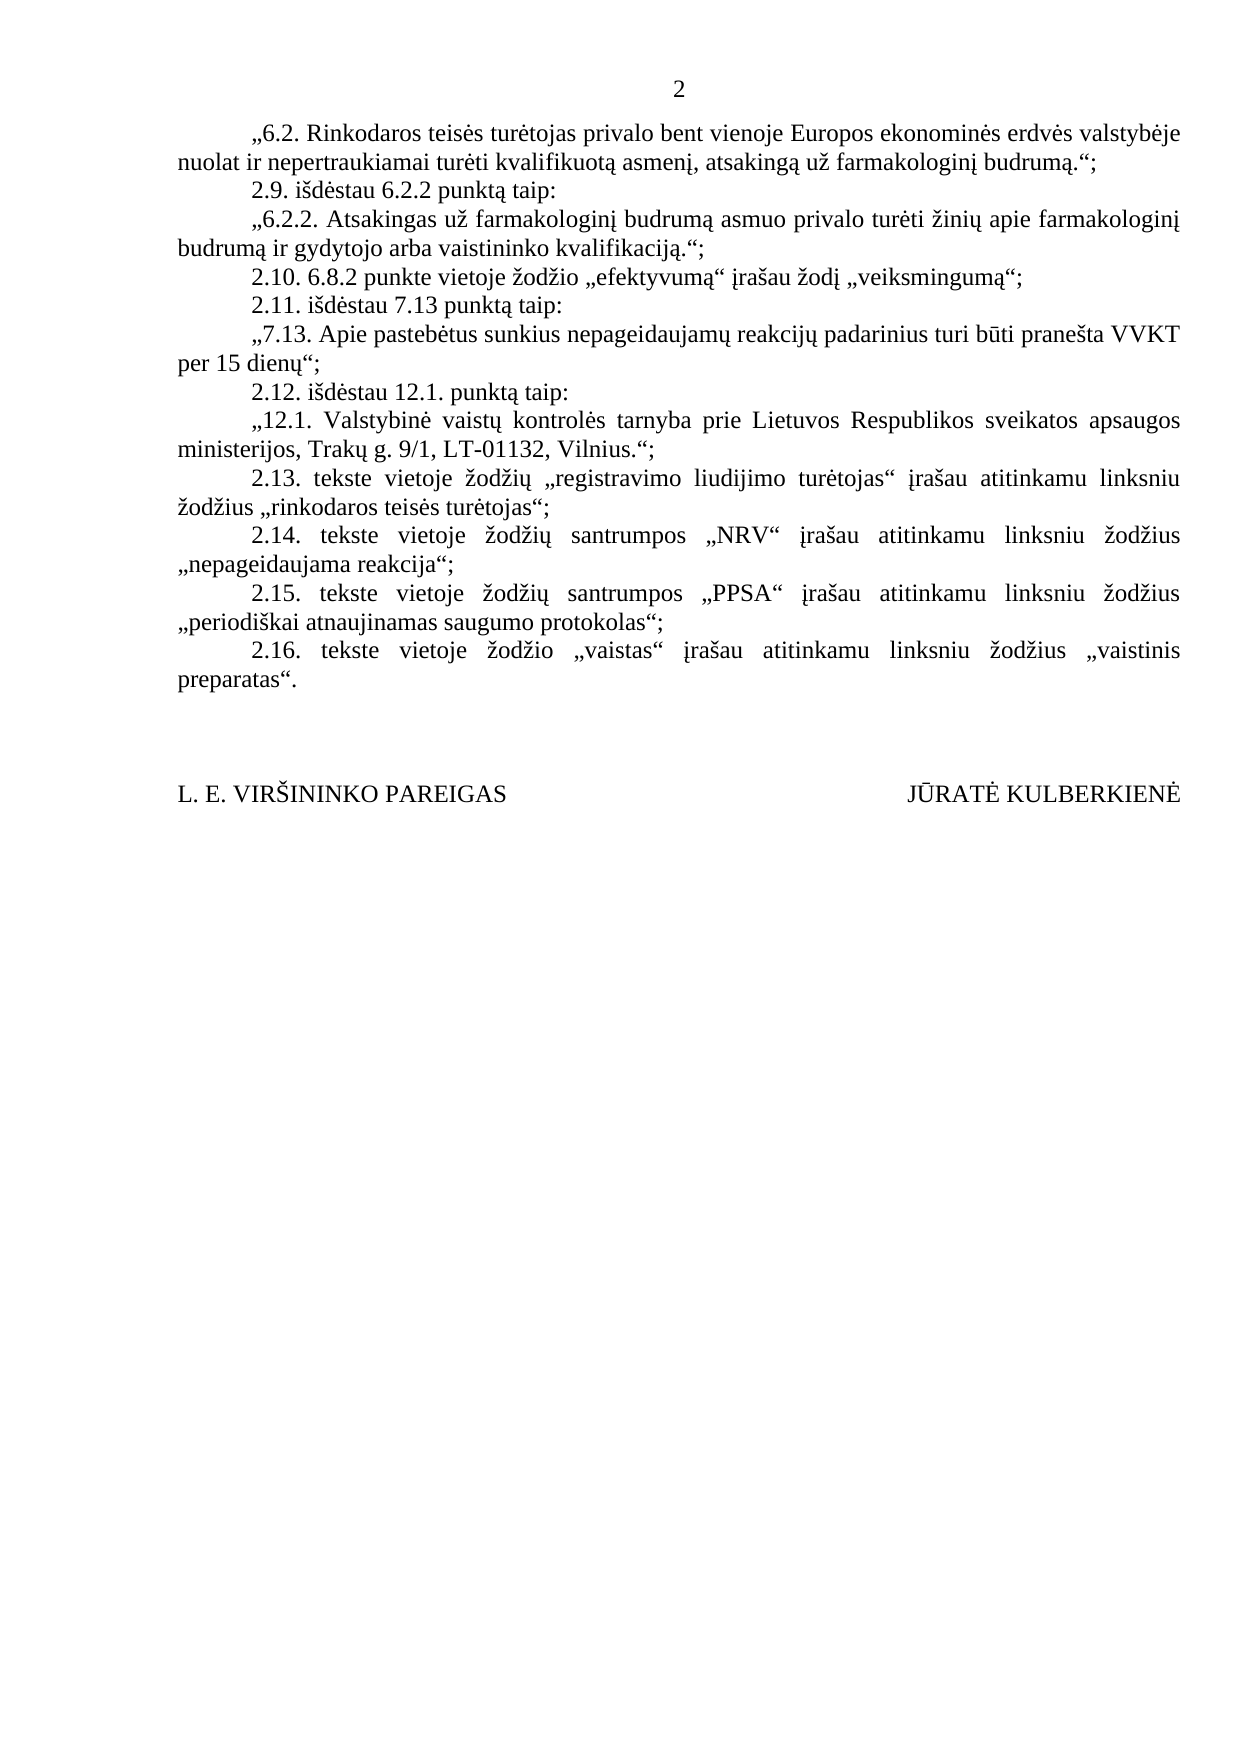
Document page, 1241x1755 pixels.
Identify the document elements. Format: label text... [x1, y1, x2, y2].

text „6.2. Rinkodaros teisės turėtojas privalo bent vienoje Europos ekonominės erdvės valstybėje nuolat ir nepertraukiamai turėti kvalifikuotą asmenį, atsakingą už farmakologinį budrumą.“; [177, 118, 1181, 176]
text 2.11. išdėstau 7.13 punktą taip: [177, 291, 1181, 319]
text „6.2.2. Atsakingas už farmakologinį budrumą asmuo privalo turėti žinių apie farmakologinį budrumą ir gydytojo arba vaistininko kvalifikaciją.“; [177, 204, 1181, 262]
text 2.14. tekste vietoje žodžių santrumpos „NRV“ įrašau atitinkamu linksniu žodžius „nepageidaujama reakcija“; [177, 521, 1181, 578]
text „7.13. Apie pastebėtus sunkius nepageidaujamų reakcijų padarinius turi būti pranešta VVKT per 15 dienų“; [177, 319, 1181, 377]
text L. E. VIRŠININKO PAREIGAS JŪRATĖ KULBERKIENĖ [177, 779, 1181, 808]
text 2.12. išdėstau 12.1. punktą taip: [177, 377, 1181, 406]
text 2.9. išdėstau 6.2.2 punktą taip: [177, 176, 1181, 204]
text 2.10. 6.8.2 punkte vietoje žodžio „efektyvumą“ įrašau žodį „veiksmingumą“; [177, 262, 1181, 291]
text 2.16. tekste vietoje žodžio „vaistas“ įrašau atitinkamu linksniu žodžius „vaistinis preparatas“. [177, 636, 1181, 693]
text 2.15. tekste vietoje žodžių santrumpos „PPSA“ įrašau atitinkamu linksniu žodžius „periodiškai atnaujinamas saugumo protokolas“; [177, 578, 1181, 636]
text „12.1. Valstybinė vaistų kontrolės tarnyba prie Lietuvos Respublikos sveikatos apsaugos ministerijos, Trakų g. 9/1, LT-01132, Vilnius.“; [177, 406, 1181, 463]
text 2.13. tekste vietoje žodžių „registravimo liudijimo turėtojas“ įrašau atitinkamu linksniu žodžius „rinkodaros teisės turėtojas“; [177, 463, 1181, 521]
